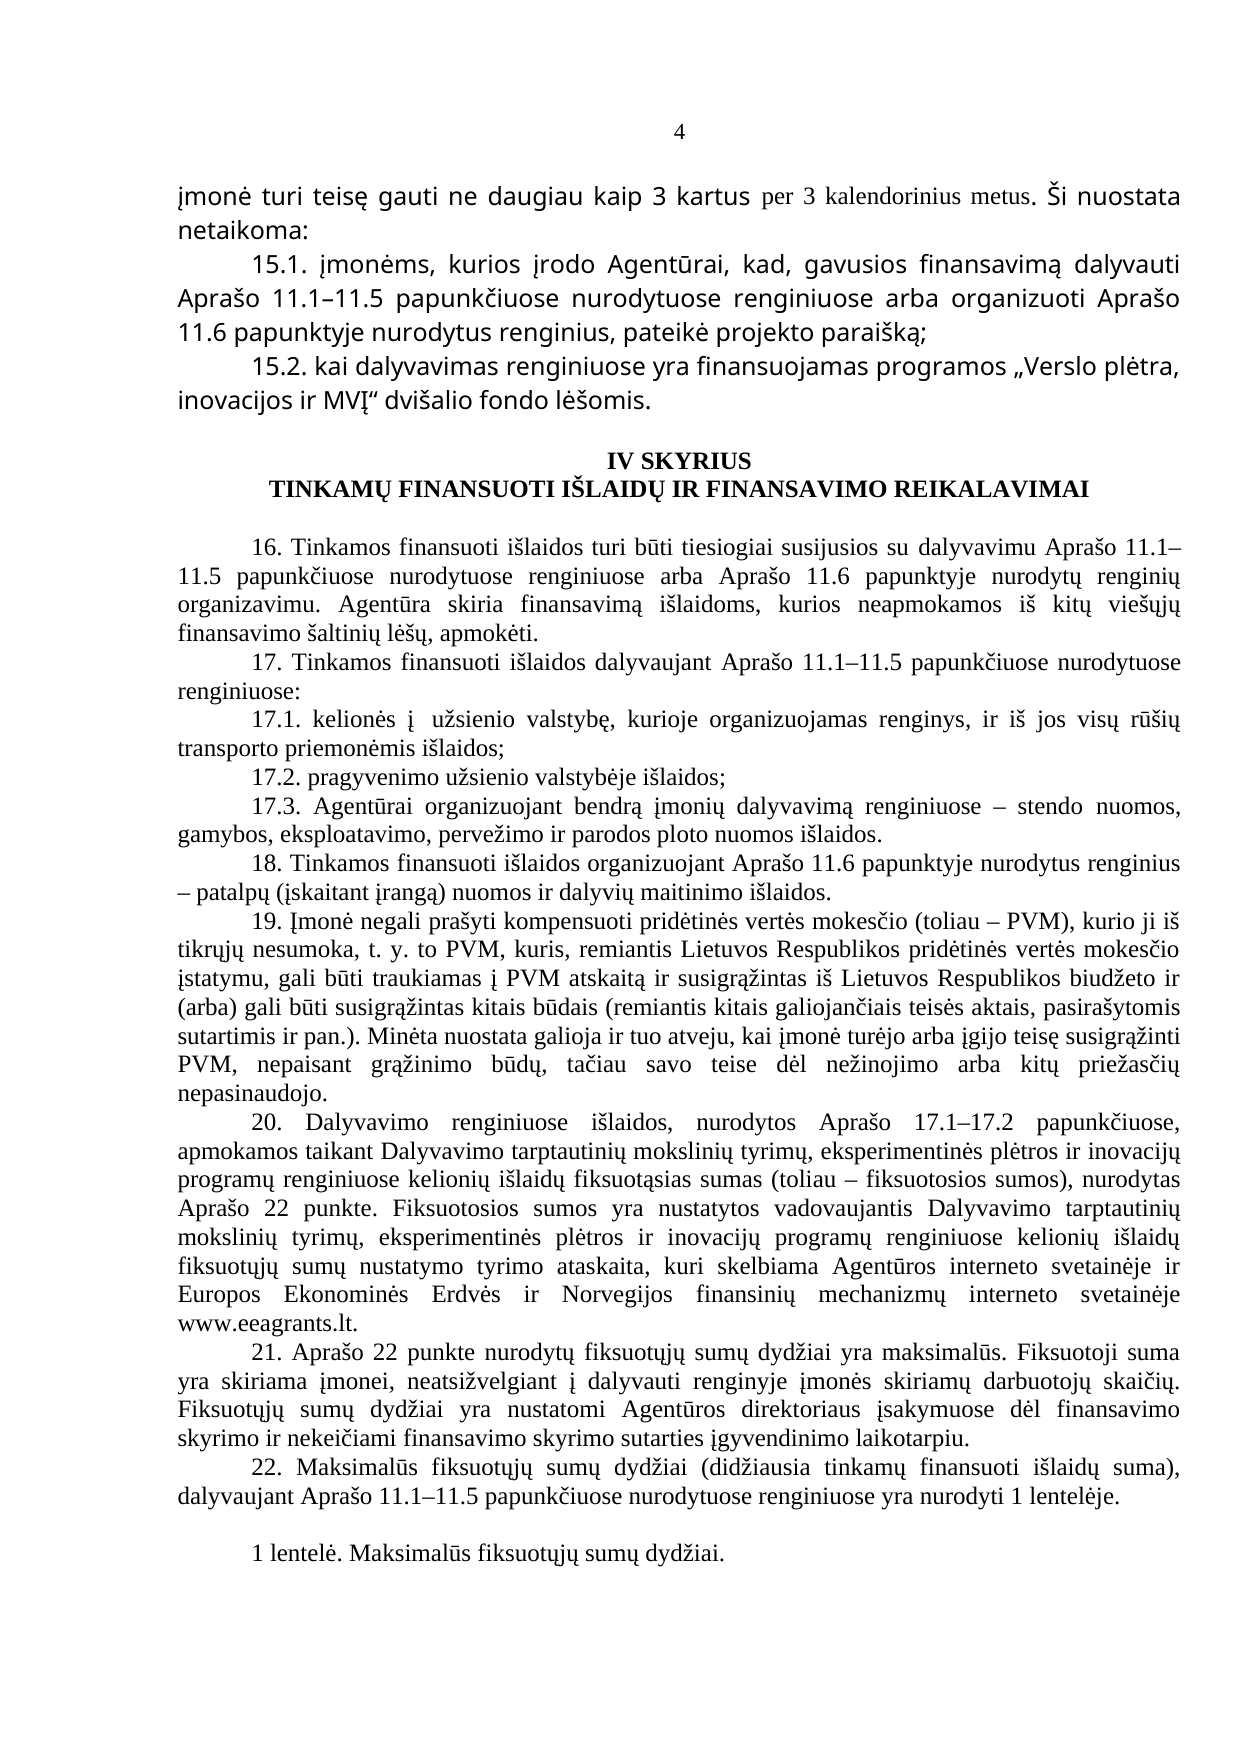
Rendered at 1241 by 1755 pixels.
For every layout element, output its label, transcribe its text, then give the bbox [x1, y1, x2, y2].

text 17. Tinkamos finansuoti išlaidos dalyvaujant Aprašo 11.1–11.5 papunkčiuose nurodytuose renginiuose: [177, 647, 1181, 704]
text 18. Tinkamos finansuoti išlaidos organizuojant Aprašo 11.6 papunktyje nurodytus renginius – patalpų (įskaitant įrangą) nuomos ir dalyvių maitinimo išlaidos. [177, 848, 1181, 906]
text 16. Tinkamos finansuoti išlaidos turi būti tiesiogiai susijusios su dalyvavimu Aprašo 11.1–11.5 papunkčiuose nurodytuose renginiuose arba Aprašo 11.6 papunktyje nurodytų renginių organizavimu. Agentūra skiria finansavimą išlaidoms, kurios neapmokamos iš kitų viešųjų finansavimo šaltinių lėšų, apmokėti. [177, 532, 1181, 647]
text įmonė turi teisę gauti ne daugiau kaip 3 kartus per 3 kalendorinius metus. Ši nuostata netaikoma: [177, 178, 1181, 247]
text IV SKYRIUS [177, 446, 1181, 474]
text 17.3. Agentūrai organizuojant bendrą įmonių dalyvavimą renginiuose – stendo nuomos, gamybos, eksploatavimo, pervežimo ir parodos ploto nuomos išlaidos. [177, 791, 1181, 848]
text 21. Aprašo 22 punkte nurodytų fiksuotųjų sumų dydžiai yra maksimalūs. Fiksuotoji suma yra skiriama įmonei, neatsižvelgiant į dalyvauti renginyje įmonės skiriamų darbuotojų skaičių. Fiksuotųjų sumų dydžiai yra nustatomi Agentūros direktoriaus įsakymuose dėl finansavimo skyrimo ir nekeičiami finansavimo skyrimo sutarties įgyvendinimo laikotarpiu. [177, 1337, 1181, 1452]
text 17.1. kelionės į užsienio valstybę, kurioje organizuojamas renginys, ir iš jos visų rūšių transporto priemonėmis išlaidos; [177, 704, 1181, 762]
text TINKAMŲ FINANSUOTI IŠLAIDŲ IR FINANSAVIMO REIKALAVIMAI [177, 474, 1181, 503]
text 1 lentelė. Maksimalūs fiksuotųjų sumų dydžiai. [177, 1538, 1181, 1567]
text 15.2. kai dalyvavimas renginiuose yra finansuojamas programos „Verslo plėtra, inovacijos ir MVĮ“ dvišalio fondo lėšomis. [177, 349, 1181, 417]
text 20. Dalyvavimo renginiuose išlaidos, nurodytos Aprašo 17.1–17.2 papunkčiuose, apmokamos taikant Dalyvavimo tarptautinių mokslinių tyrimų, eksperimentinės plėtros ir inovacijų programų renginiuose kelionių išlaidų fiksuotąsias sumas (toliau – fiksuotosios sumos), nurodytas Aprašo 22 punkte. Fiksuotosios sumos yra nustatytos vadovaujantis Dalyvavimo tarptautinių mokslinių tyrimų, eksperimentinės plėtros ir inovacijų programų renginiuose kelionių išlaidų fiksuotųjų sumų nustatymo tyrimo ataskaita, kuri skelbiama Agentūros interneto svetainėje ir Europos Ekonominės Erdvės ir Norvegijos finansinių mechanizmų interneto svetainėje www.eeagrants.lt. [177, 1107, 1181, 1337]
text 17.2. pragyvenimo užsienio valstybėje išlaidos; [177, 762, 1181, 791]
text 19. Įmonė negali prašyti kompensuoti pridėtinės vertės mokesčio (toliau – PVM), kurio ji iš tikrųjų nesumoka, t. y. to PVM, kuris, remiantis Lietuvos Respublikos pridėtinės vertės mokesčio įstatymu, gali būti traukiamas į PVM atskaitą ir susigrąžintas iš Lietuvos Respublikos biudžeto ir (arba) gali būti susigrąžintas kitais būdais (remiantis kitais galiojančiais teisės aktais, pasirašytomis sutartimis ir pan.). Minėta nuostata galioja ir tuo atveju, kai įmonė turėjo arba įgijo teisę susigrąžinti PVM, nepaisant grąžinimo būdų, tačiau savo teise dėl nežinojimo arba kitų priežasčių nepasinaudojo. [177, 906, 1181, 1107]
text 15.1. įmonėms, kurios įrodo Agentūrai, kad, gavusios finansavimą dalyvauti Aprašo 11.1–11.5 papunkčiuose nurodytuose renginiuose arba organizuoti Aprašo 11.6 papunktyje nurodytus renginius, pateikė projekto paraišką; [177, 247, 1181, 349]
text 22. Maksimalūs fiksuotųjų sumų dydžiai (didžiausia tinkamų finansuoti išlaidų suma), dalyvaujant Aprašo 11.1–11.5 papunkčiuose nurodytuose renginiuose yra nurodyti 1 lentelėje. [177, 1452, 1181, 1509]
